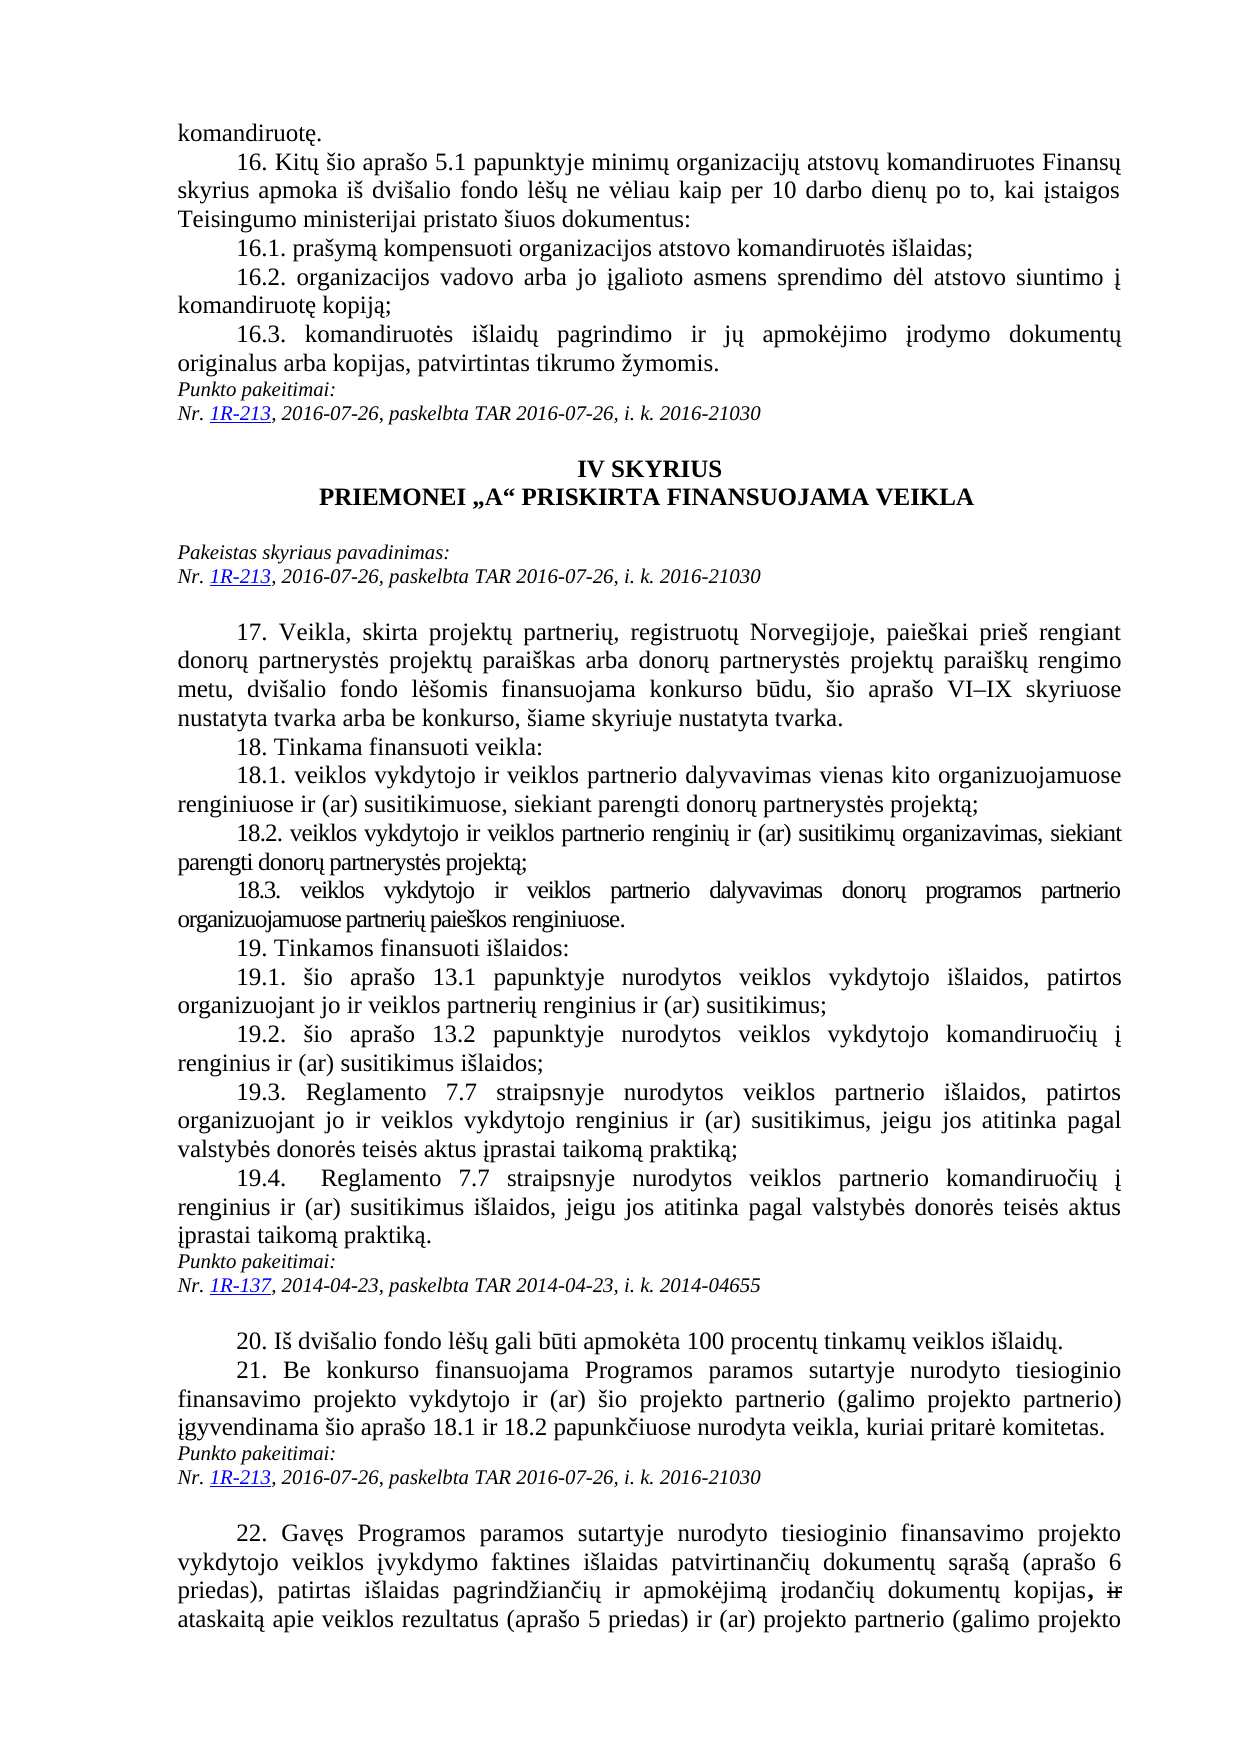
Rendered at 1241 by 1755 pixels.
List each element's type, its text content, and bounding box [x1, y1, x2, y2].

text Nr. 1R-137, 2014-04-23, paskelbta TAR 2014-04-23, i. k. 2014-04655 [177, 1273, 1122, 1297]
text 18. Tinkama finansuoti veikla: [177, 732, 1122, 761]
text Punkto pakeitimai: [177, 1441, 1122, 1465]
text 19.1. šio aprašo 13.1 papunktyje nurodytos veiklos vykdytojo išlaidos, patirtos organizuojant jo ir veiklos partnerių renginius ir (ar) susitikimus; [177, 962, 1122, 1019]
text 19.3. Reglamento 7.7 straipsnyje nurodytos veiklos partnerio išlaidos, patirtos organizuojant jo ir veiklos vykdytojo renginius ir (ar) susitikimus, jeigu jos atitinka pagal valstybės donorės teisės aktus įprastai taikomą praktiką; [177, 1077, 1122, 1163]
text Nr. 1R-213, 2016-07-26, paskelbta TAR 2016-07-26, i. k. 2016-21030 [177, 401, 1122, 425]
text 16. Kitų šio aprašo 5.1 papunktyje minimų organizacijų atstovų komandiruotes Finansų skyrius apmoka iš dvišalio fondo lėšų ne vėliau kaip per 10 darbo dienų po to, kai įstaigos Teisingumo ministerijai pristato šiuos dokumentus: [177, 147, 1122, 233]
text komandiruotę. [177, 118, 1122, 147]
text Punkto pakeitimai: [177, 377, 1122, 401]
text 19.2. šio aprašo 13.2 papunktyje nurodytos veiklos vykdytojo komandiruočių į renginius ir (ar) susitikimus išlaidos; [177, 1019, 1122, 1077]
text Nr. 1R-213, 2016-07-26, paskelbta TAR 2016-07-26, i. k. 2016-21030 [177, 1465, 1122, 1489]
text 22. Gavęs Programos paramos sutartyje nurodyto tiesioginio finansavimo projekto vykdytojo veiklos įvykdymo faktines išlaidas patvirtinančių dokumentų sąrašą (aprašo 6 priedas), patirtas išlaidas pagrindžiančių ir apmokėjimą įrodančių dokumentų kopijas, ir ataskaitą apie veiklos rezultatus (aprašo 5 priedas) ir (ar) projekto partnerio (galimo projekto [177, 1518, 1122, 1633]
text Pakeistas skyriaus pavadinimas: [177, 540, 1122, 564]
text 16.2. organizacijos vadovo arba jo įgalioto asmens sprendimo dėl atstovo siuntimo į komandiruotę kopiją; [177, 262, 1122, 319]
text Nr. 1R-213, 2016-07-26, paskelbta TAR 2016-07-26, i. k. 2016-21030 [177, 564, 1122, 588]
text IV SKYRIUS PRIEMONEI „A“ PRISKIRTA FINANSUOJAMA VEIKLA [177, 454, 1122, 511]
text 16.1. prašymą kompensuoti organizacijos atstovo komandiruotės išlaidas; [177, 233, 1122, 262]
text 20. Iš dvišalio fondo lėšų gali būti apmokėta 100 procentų tinkamų veiklos išlaidų. [177, 1326, 1122, 1355]
text 16.3. komandiruotės išlaidų pagrindimo ir jų apmokėjimo įrodymo dokumentų originalus arba kopijas, patvirtintas tikrumo žymomis. [177, 319, 1122, 377]
text 18.3. veiklos vykdytojo ir veiklos partnerio dalyvavimas donorų programos partnerio organizuojamuose partnerių paieškos renginiuose. [177, 876, 1122, 933]
text 17. Veikla, skirta projektų partnerių, registruotų Norvegijoje, paieškai prieš rengiant donorų partnerystės projektų paraiškas arba donorų partnerystės projektų paraiškų rengimo metu, dvišalio fondo lėšomis finansuojama konkurso būdu, šio aprašo VI–IX skyriuose nustatyta tvarka arba be konkurso, šiame skyriuje nustatyta tvarka. [177, 617, 1122, 732]
text 19. Tinkamos finansuoti išlaidos: [177, 933, 1122, 962]
text 18.1. veiklos vykdytojo ir veiklos partnerio dalyvavimas vienas kito organizuojamuose renginiuose ir (ar) susitikimuose, siekiant parengti donorų partnerystės projektą; [177, 761, 1122, 818]
text 21. Be konkurso finansuojama Programos paramos sutartyje nurodyto tiesioginio finansavimo projekto vykdytojo ir (ar) šio projekto partnerio (galimo projekto partnerio) įgyvendinama šio aprašo 18.1 ir 18.2 papunkčiuose nurodyta veikla, kuriai pritarė komitetas. [177, 1355, 1122, 1441]
text 18.2. veiklos vykdytojo ir veiklos partnerio renginių ir (ar) susitikimų organizavimas, siekiant parengti donorų partnerystės projektą; [177, 818, 1122, 876]
text Punkto pakeitimai: [177, 1249, 1122, 1273]
text 19.4. Reglamento 7.7 straipsnyje nurodytos veiklos partnerio komandiruočių į renginius ir (ar) susitikimus išlaidos, jeigu jos atitinka pagal valstybės donorės teisės aktus įprastai taikomą praktiką. [177, 1163, 1122, 1249]
